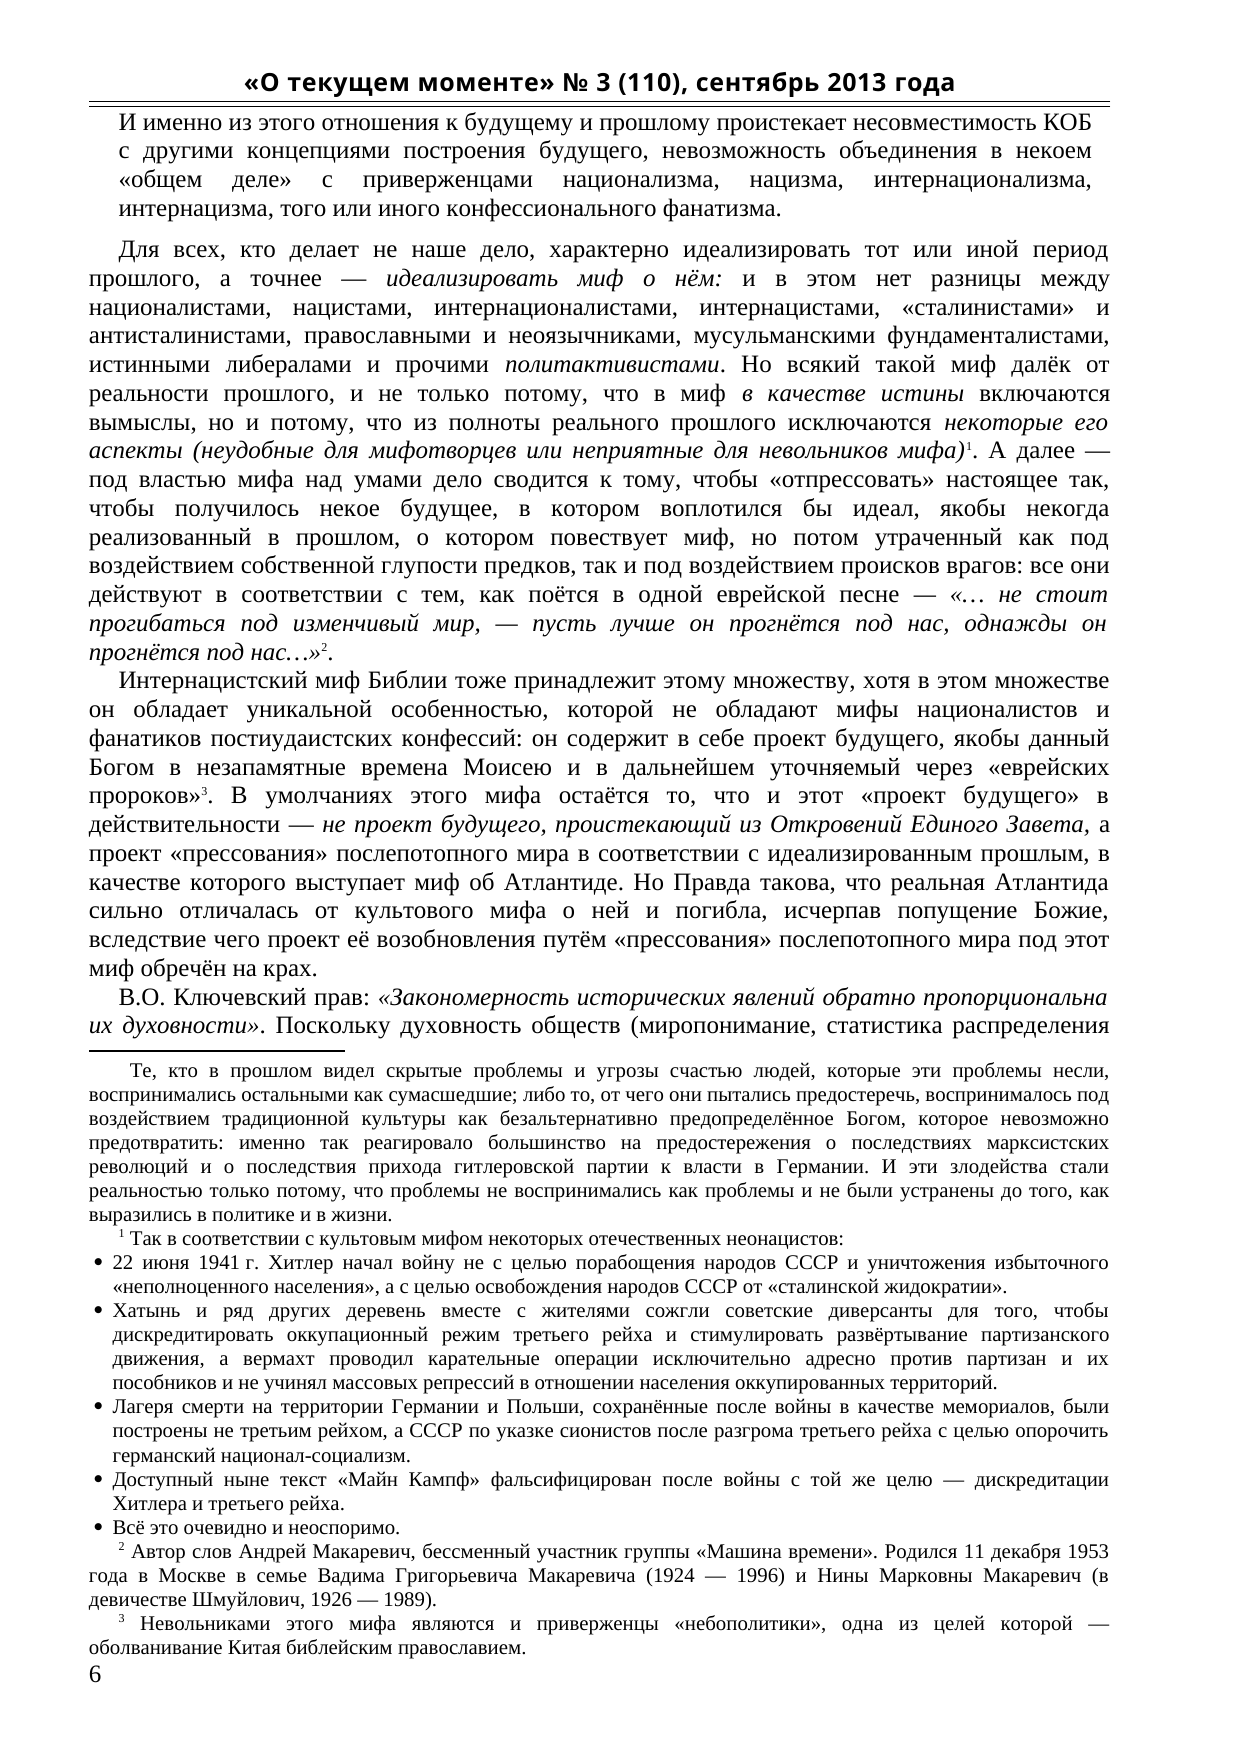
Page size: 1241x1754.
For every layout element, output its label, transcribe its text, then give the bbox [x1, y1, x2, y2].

text Для всех, кто делает не наше дело, характерно идеализировать тот или иной период прошлого, а точнее — идеализировать миф о нём: и в этом нет разницы между националистами, нацистами, интернационалистами, интернацистами, «сталинистами» и антисталинистами, православными и неоязычниками, мусульманскими фундаменталистами, истинными либералами и прочими политактивистами. Но всякий такой миф далёк от реальности прошлого, и не только потому, что в миф в качестве истины включаются вымыслы, но и потому, что из полноты реального прошлого исключаются некоторые его аспекты (неудобные для мифотворцев или неприятные для невольников мифа). А далее — под властью мифа над умами дело сводится к тому, чтобы «отпрессовать» настоящее так, чтобы получилось некое будущее, в котором воплотился бы идеал, якобы некогда реализованный в прошлом, о котором повествует миф, но потом утраченный как под воздействием собственной глупости предков, так и под воздействием происков врагов: все они действуют в соответствии с тем, как поётся в одной еврейской песне — «… не стоит прогибаться под изменчивый мир, — пусть лучше он прогнётся под нас, однажды он прогнётся под нас…». [89, 234, 1110, 665]
list Доступный ныне текст «Майн Кампф» фальсифицирован после войны с той же целю — дискредитации Хитлера и третьего рейха. [94, 1467, 1110, 1515]
text Автор слов Андрей Макаревич, бессменный участник группы «Машина времени». Родился 11 декабря 1953 года в Москве в семье Вадима Григорьевича Макаревича (1924 — 1996) и Нины Марковны Макаревич (в девичестве Шмуйлович, 1926 — 1989). [89, 1539, 1110, 1611]
list Хатынь и ряд других деревень вместе с жителями сожгли советские диверсанты для того, чтобы дискредитировать оккупационный режим третьего рейха и стимулировать развёртывание партизанского движения, а вермахт проводил карательные операции исключительно адресно против партизан и их пособников и не учинял массовых репрессий в отношении населения оккупированных территорий. [94, 1298, 1110, 1394]
text В.О. Ключевский прав: «Закономерность исторических явлений обратно пропорциональна их духовности». Поскольку духовность обществ (миропонимание, статистика распределения [89, 982, 1110, 1039]
text Невольниками этого мифа являются и приверженцы «небополитики», одна из целей которой — оболванивание Китая библейским православием. [89, 1611, 1110, 1659]
text И именно из этого отношения к будущему и прошлому проистекает несовместимость КОБ с другими концепциями построения будущего, невозможность объединения в некоем «общем деле» с приверженцами национализма, нацизма, интернационализма, интернацизма, того или иного конфессионального фанатизма. [118, 107, 1093, 222]
list 22 июня 1941 г. Хитлер начал войну не с целью порабощения народов СССР и уничтожения избыточного «неполноценного населения», а с целью освобождения народов СССР от «сталинской жидократии». [94, 1250, 1110, 1298]
list Те, кто в прошлом видел скрытые проблемы и угрозы счастью людей, которые эти проблемы несли, воспринимались остальными как сумасшедшие; либо то, от чего они пытались предостеречь, воспринималось под воздействием традиционной культуры как безальтернативно предопределённое Богом, которое невозможно предотвратить: именно так реагировало большинство на предостережения о последствиях марксистских революций и о последствия прихода гитлеровской партии к власти в Германии. И эти злодейства стали реальностью только потому, что проблемы не воспринимались как проблемы и не были устранены до того, как выразились в политике и в жизни. [89, 1057, 1110, 1226]
text Так в соответствии с культовым мифом некоторых отечественных неонацистов: [89, 1226, 1110, 1250]
list Всё это очевидно и неоспоримо. [94, 1515, 1110, 1539]
list Лагеря смерти на территории Германии и Польши, сохранённые после войны в качестве мемориалов, были построены не третьим рейхом, а СССР по указке сионистов после разгрома третьего рейха с целью опорочить германский национал-социализм. [94, 1394, 1110, 1467]
text Интернацистский миф Библии тоже принадлежит этому множеству, хотя в этом множестве он обладает уникальной особенностью, которой не обладают мифы националистов и фанатиков постиудаистских конфессий: он содержит в себе проект будущего, якобы данный Богом в незапамятные времена Моисею и в дальнейшем уточняемый через «еврейских пророков». В умолчаниях этого мифа остаётся то, что и этот «проект будущего» в действительности — не проект будущего, проистекающий из Откровений Единого Завета, а проект «прессования» послепотопного мира в соответствии с идеализированным прошлым, в качестве которого выступает миф об Атлантиде. Но Правда такова, что реальная Атлантида сильно отличалась от культового мифа о ней и погибла, исчерпав попущение Божие, вследствие чего проект её возобновления путём «прессования» послепотопного мира под этот миф обречён на крах. [89, 665, 1110, 982]
